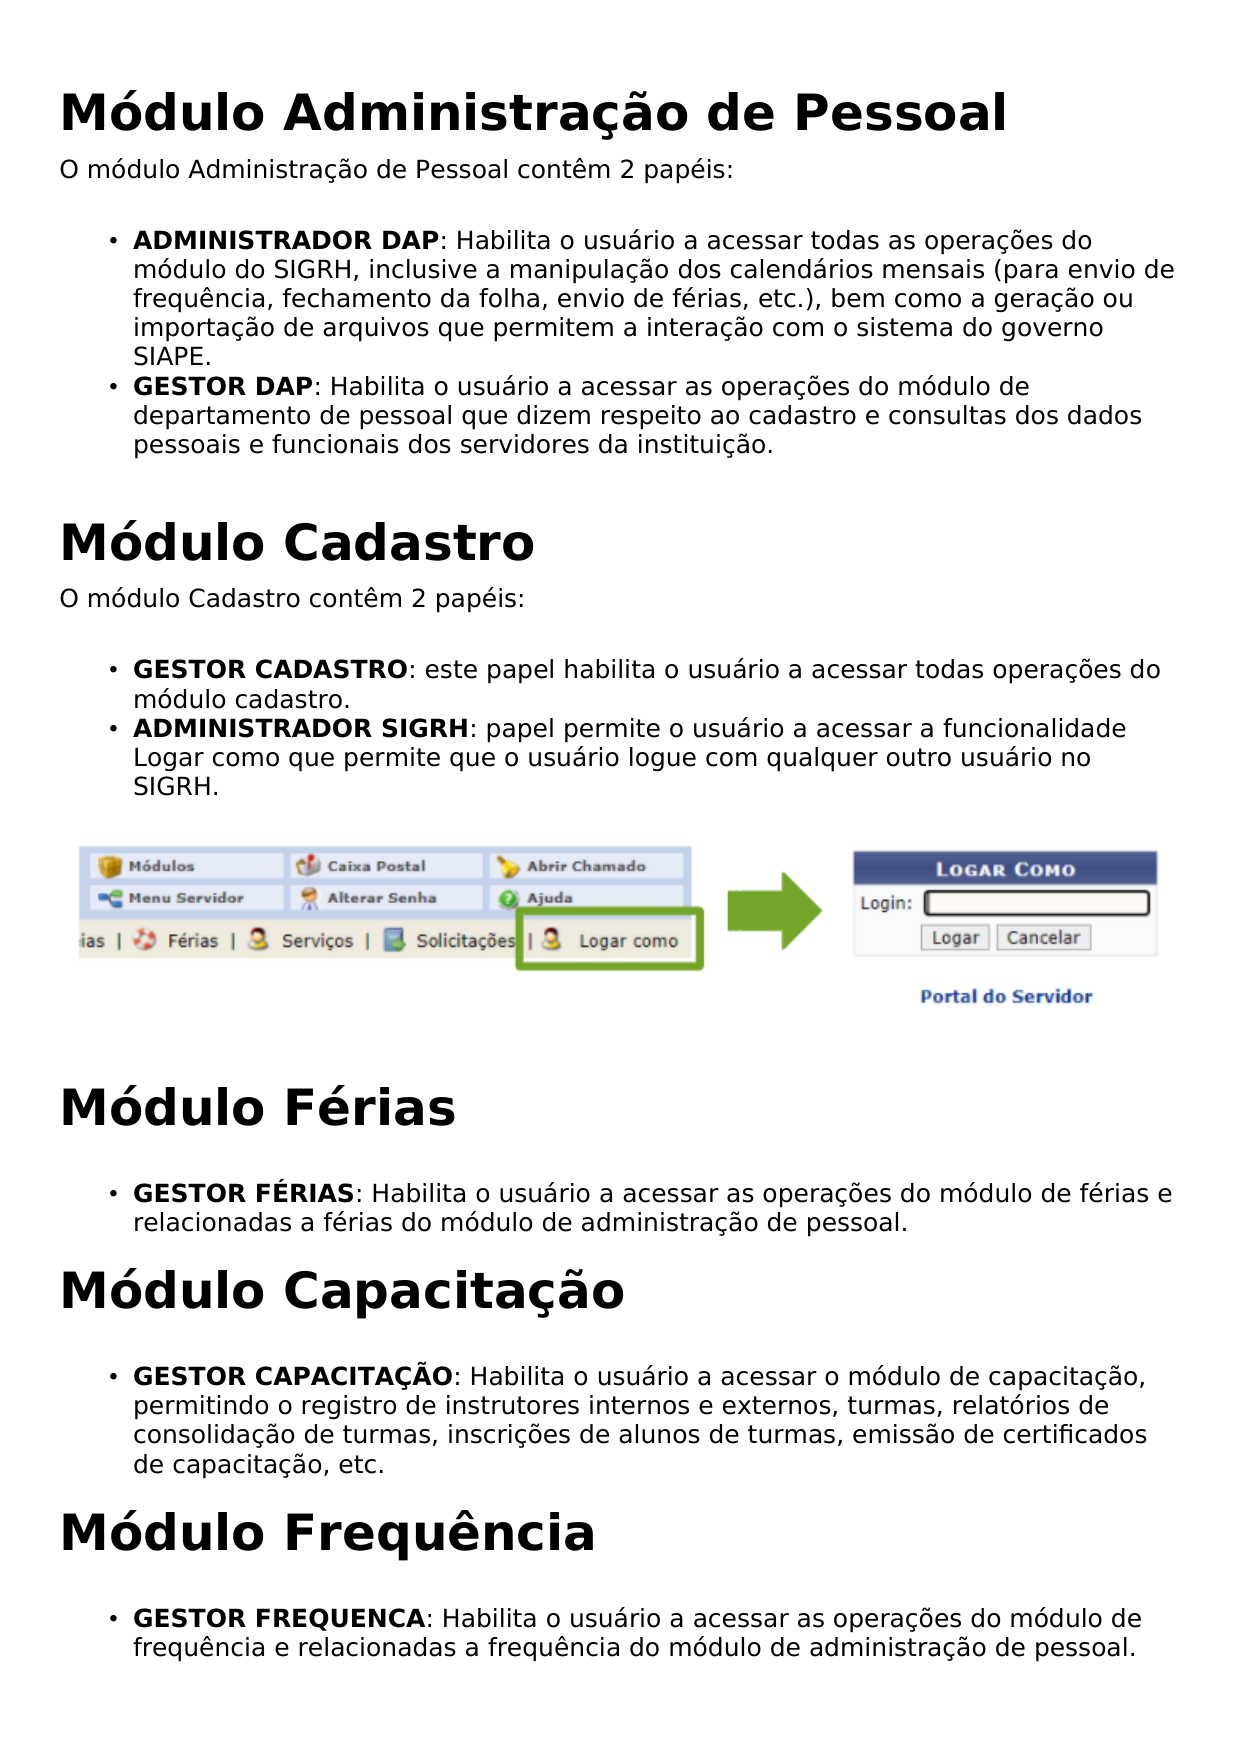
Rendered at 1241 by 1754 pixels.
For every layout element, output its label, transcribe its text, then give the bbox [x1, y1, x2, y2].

text O módulo Cadastro contêm 2 papéis: [59, 584, 1181, 614]
picture [59, 831, 1182, 1041]
subtitle Módulo Cadastro [59, 514, 1181, 572]
list GESTOR FÉRIAS: Habilita o usuário a acessar as operações do módulo de férias e relacionadas a férias do módulo de administração de pessoal. [118, 1179, 1181, 1237]
subtitle Módulo Administração de Pessoal [59, 84, 1181, 142]
list ADMINISTRADOR DAP: Habilita o usuário a acessar todas as operações do módulo do SIGRH, inclusive a manipulação dos calendários mensais (para envio de frequência, fechamento da folha, envio de férias, etc.), bem como a geração ou importação de arquivos que permitem a interação com o sistema do governo SIAPE. [118, 226, 1181, 372]
subtitle Módulo Frequência [59, 1504, 1181, 1562]
list GESTOR CAPACITAÇÃO: Habilita o usuário a acessar o módulo de capacitação, permitindo o registro de instrutores internos e externos, turmas, relatórios de consolidação de turmas, inscrições de alunos de turmas, emissão de certificados de capacitação, etc. [118, 1362, 1181, 1479]
subtitle Módulo Capacitação [59, 1262, 1181, 1320]
list GESTOR CADASTRO: este papel habilita o usuário a acessar todas operações do módulo cadastro. [118, 656, 1181, 714]
list GESTOR FREQUENCA: Habilita o usuário a acessar as operações do módulo de frequência e relacionadas a frequência do módulo de administração de pessoal. [118, 1604, 1181, 1662]
list GESTOR DAP: Habilita o usuário a acessar as operações do módulo de departamento de pessoal que dizem respeito ao cadastro e consultas dos dados pessoais e funcionais dos servidores da instituição. [118, 372, 1181, 459]
text O módulo Administração de Pessoal contêm 2 papéis: [59, 155, 1181, 184]
subtitle Módulo Férias [59, 1078, 1181, 1137]
list ADMINISTRADOR SIGRH: papel permite o usuário a acessar a funcionalidade Logar como que permite que o usuário logue com qualquer outro usuário no SIGRH. [118, 714, 1181, 801]
